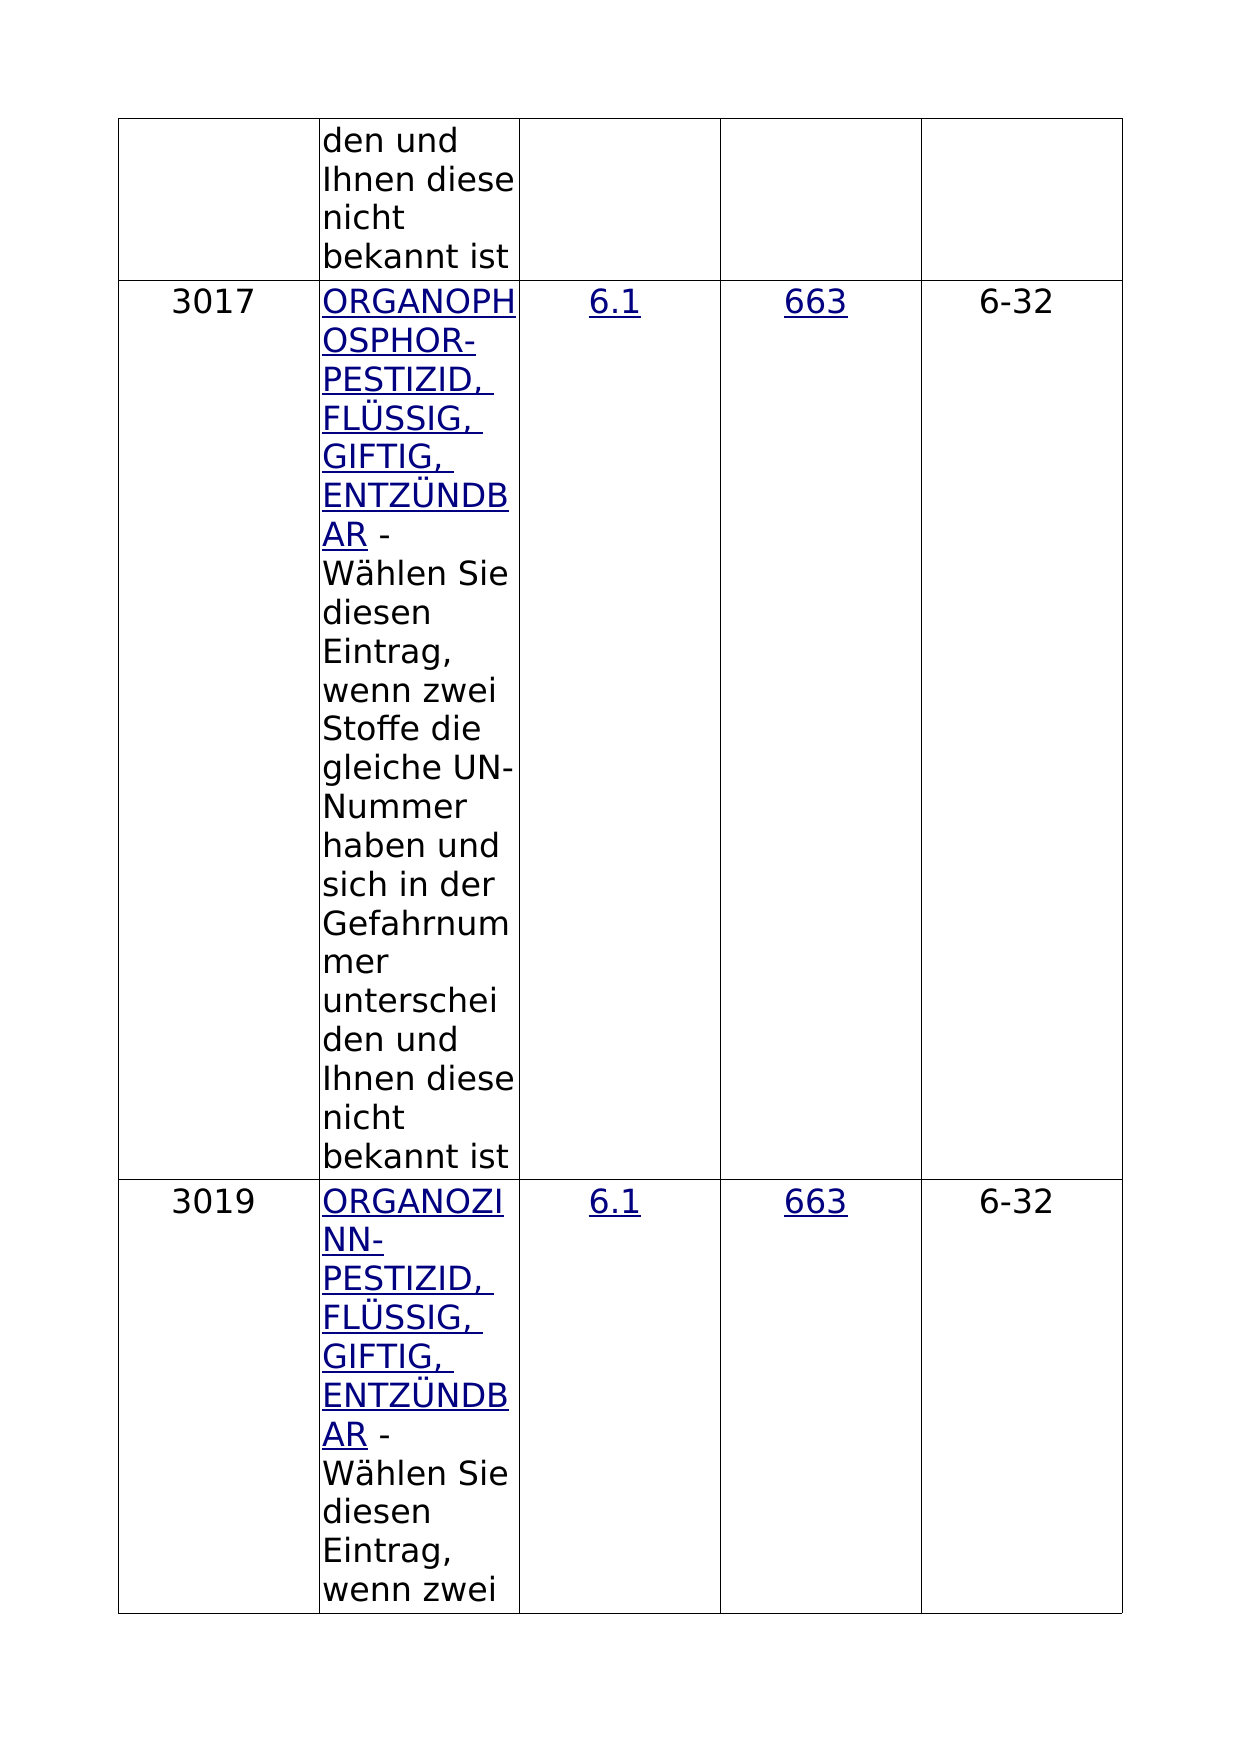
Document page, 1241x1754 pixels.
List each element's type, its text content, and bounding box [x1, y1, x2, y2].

table_cell [520, 119, 720, 279]
table_cell 663 [721, 1180, 921, 1612]
table_cell ORGANOPHOSPHOR-PESTIZID, FLÜSSIG, GIFTIG, ENTZÜNDBAR - Wählen Sie diesen Eintrag, wenn zwei Stoffe die gleiche UN-Nummer haben und sich in der Gefahrnummer unterscheiden und Ihnen diese nicht bekannt ist [320, 281, 519, 1179]
table_cell 6-32 [922, 1180, 1122, 1612]
table_cell [922, 119, 1122, 279]
table_cell 6-32 [922, 281, 1122, 1179]
table_cell 6.1 [520, 281, 720, 1179]
table_cell ORGANOZINN-PESTIZID, FLÜSSIG, GIFTIG, ENTZÜNDBAR - Wählen Sie diesen Eintrag, wenn zwei [320, 1180, 519, 1612]
table_cell den und Ihnen diese nicht bekannt ist [320, 119, 519, 279]
table_cell [119, 119, 319, 279]
table_cell [721, 119, 921, 279]
table_cell 3017 [119, 281, 319, 1179]
table_cell 3019 [119, 1180, 319, 1612]
table_cell 6.1 [520, 1180, 720, 1612]
table_cell 663 [721, 281, 921, 1179]
